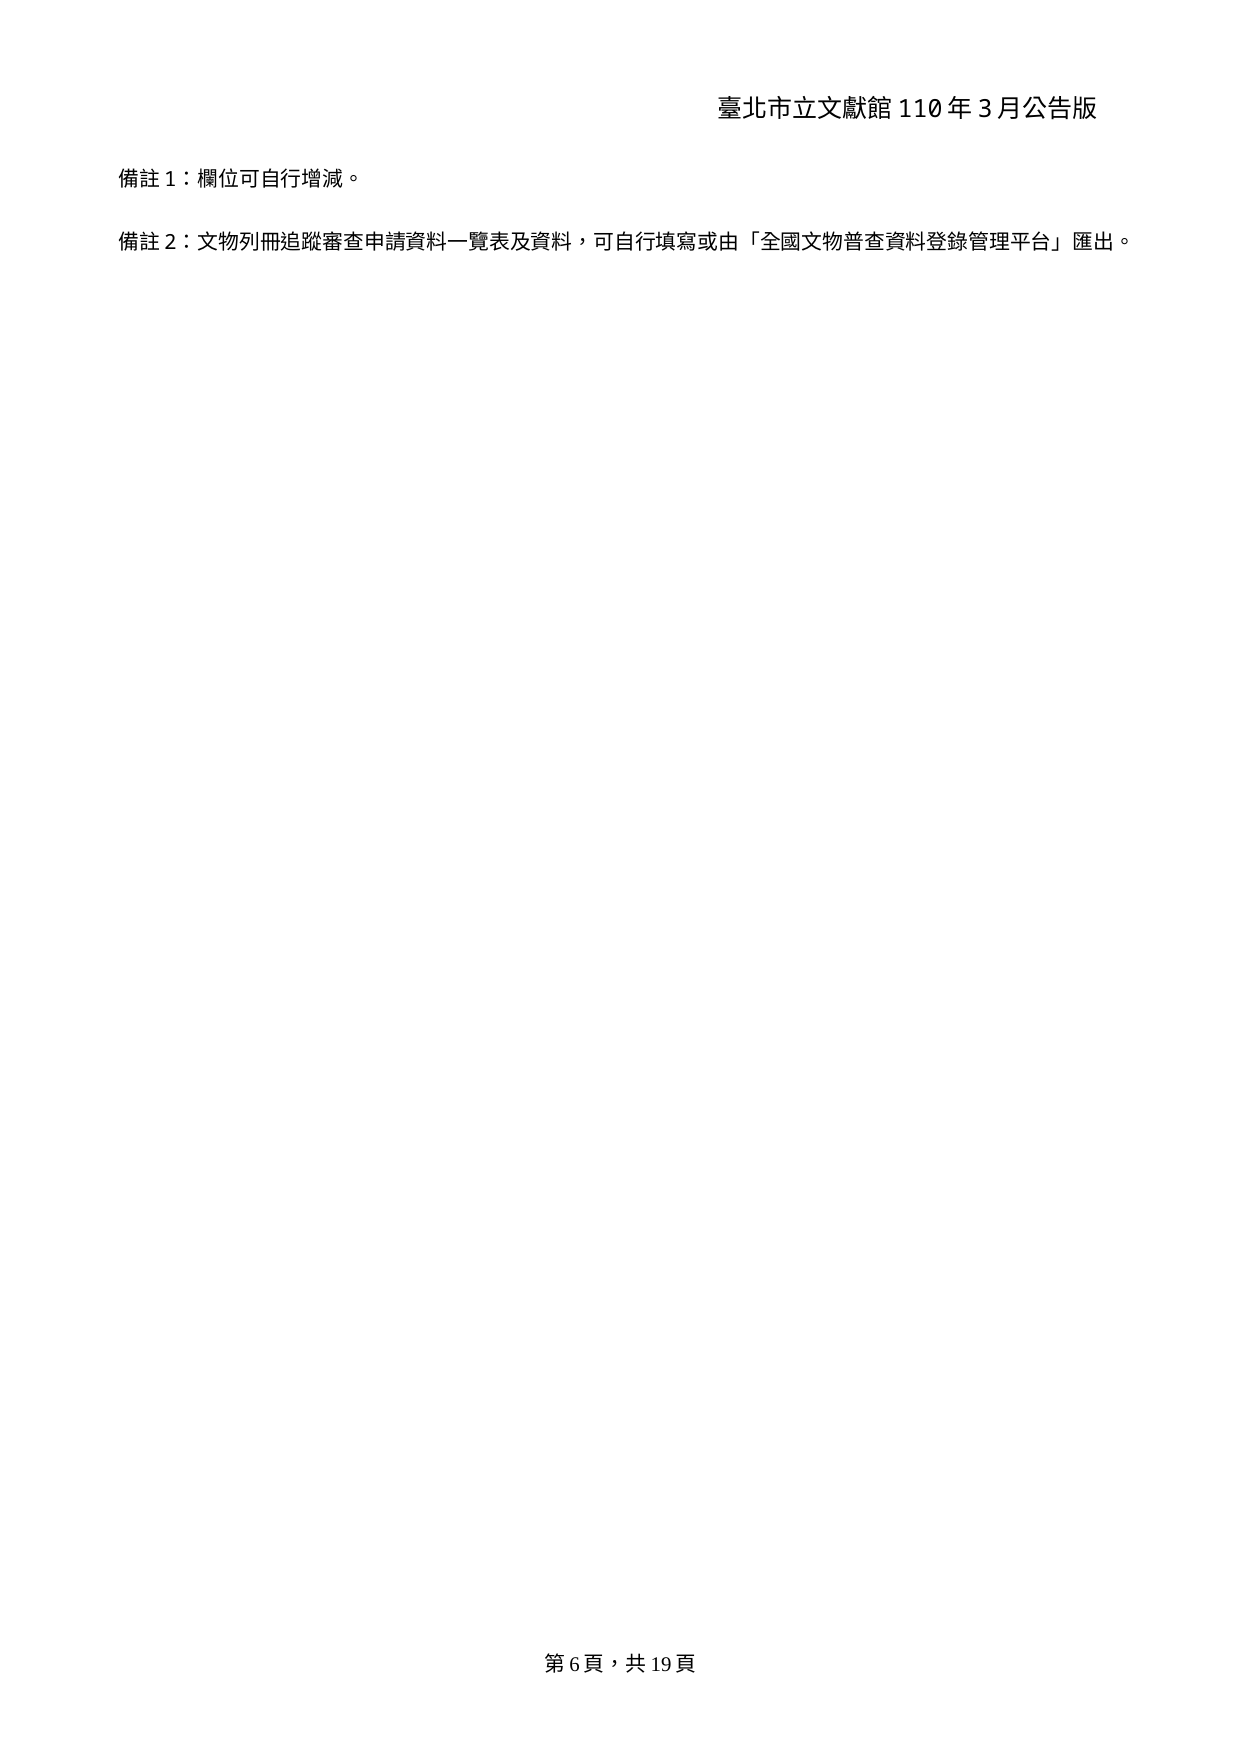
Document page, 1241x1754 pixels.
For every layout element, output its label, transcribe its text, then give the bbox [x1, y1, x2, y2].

text 備註1：欄位可自行增減。 [118, 136, 1122, 199]
text 備註2：文物列冊追蹤審查申請資料一覽表及資料，可自行填寫或由「全國文物普查資料登錄管理平台」匯出。 [118, 199, 1122, 261]
